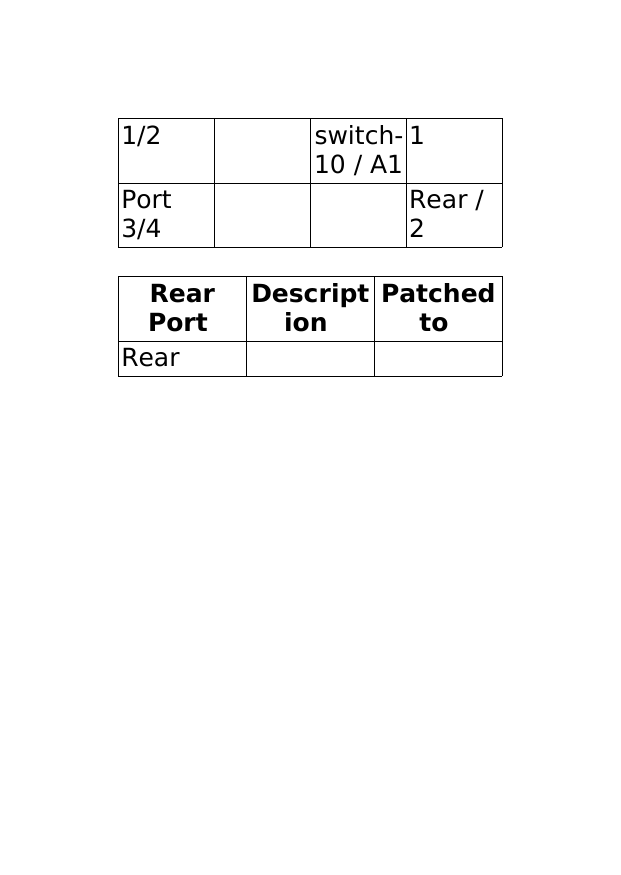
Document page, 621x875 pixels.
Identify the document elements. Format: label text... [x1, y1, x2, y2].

table_cell [311, 184, 406, 247]
table_cell Rear / 2 [407, 184, 502, 247]
table_cell [247, 342, 374, 376]
table_cell [375, 342, 502, 376]
table_cell 1/2 [119, 119, 214, 182]
table_cell [215, 119, 310, 182]
table_cell [215, 184, 310, 247]
table_cell Port 3/4 [119, 184, 214, 247]
table_cell 1 [407, 119, 502, 182]
table_cell Rear [119, 342, 246, 376]
table_header Patched to [375, 277, 502, 341]
table_header Rear Port [119, 277, 246, 341]
table_header Description [247, 277, 374, 341]
table_cell switch-10 / A1 [311, 119, 406, 182]
